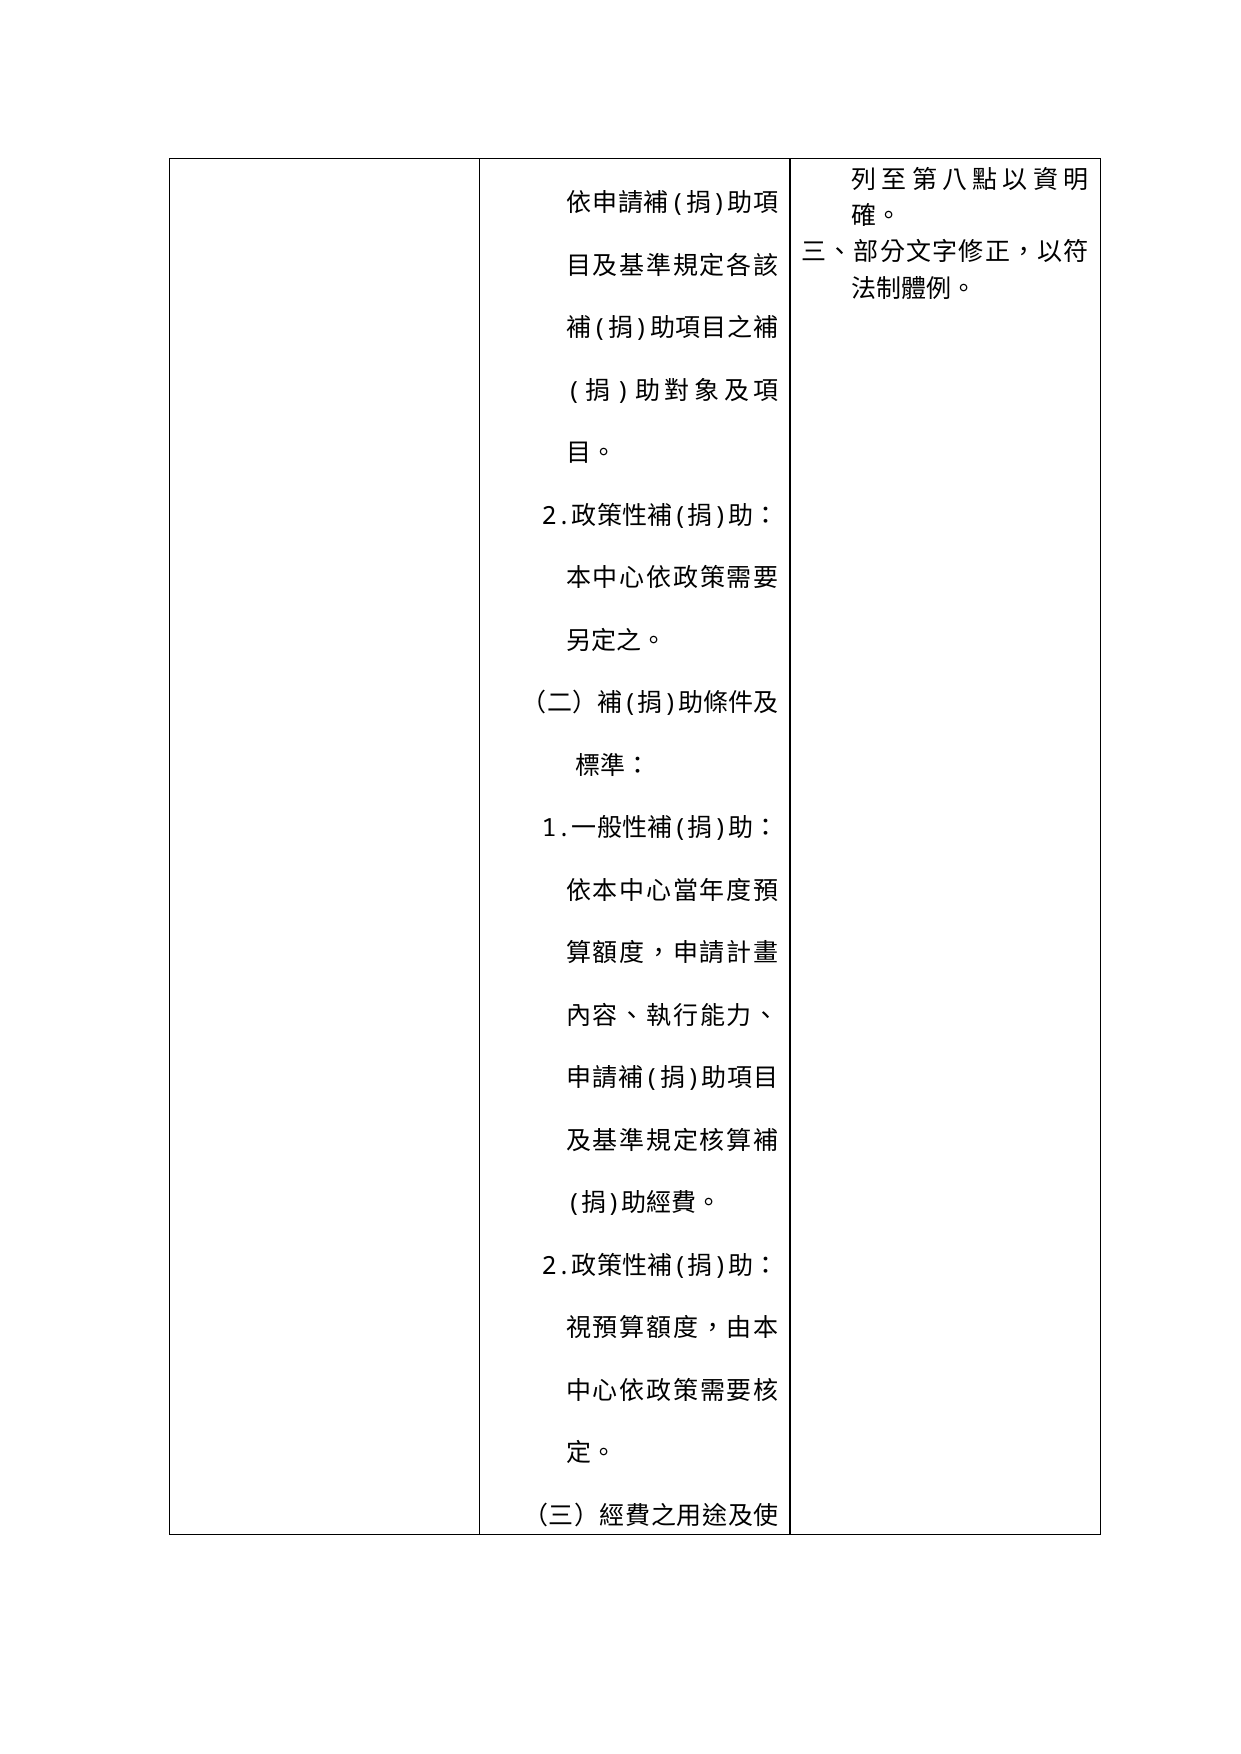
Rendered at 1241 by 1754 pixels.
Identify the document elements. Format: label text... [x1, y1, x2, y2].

table_cell [170, 159, 479, 1534]
table_cell 列至第八點以資明確。 三、部分文字修正，以符法制體例。 [791, 159, 1100, 1534]
table_cell 依申請補(捐)助項目及基準規定各該補(捐)助項目之補(捐)助對象及項目。 2.政策性補(捐)助：本中心依政策需要另定之。 （二）補(捐)助條件及標準： 1.一般性補(捐)助：依本中心當年度預算額度，申請計畫內容、執行能力、申請補(捐)助項目及基準規定核算補(捐)助經費。 2.政策性補(捐)助：視預算額度，由本中心依政策需要核定。 （三）經費之用途及使 [480, 159, 789, 1534]
